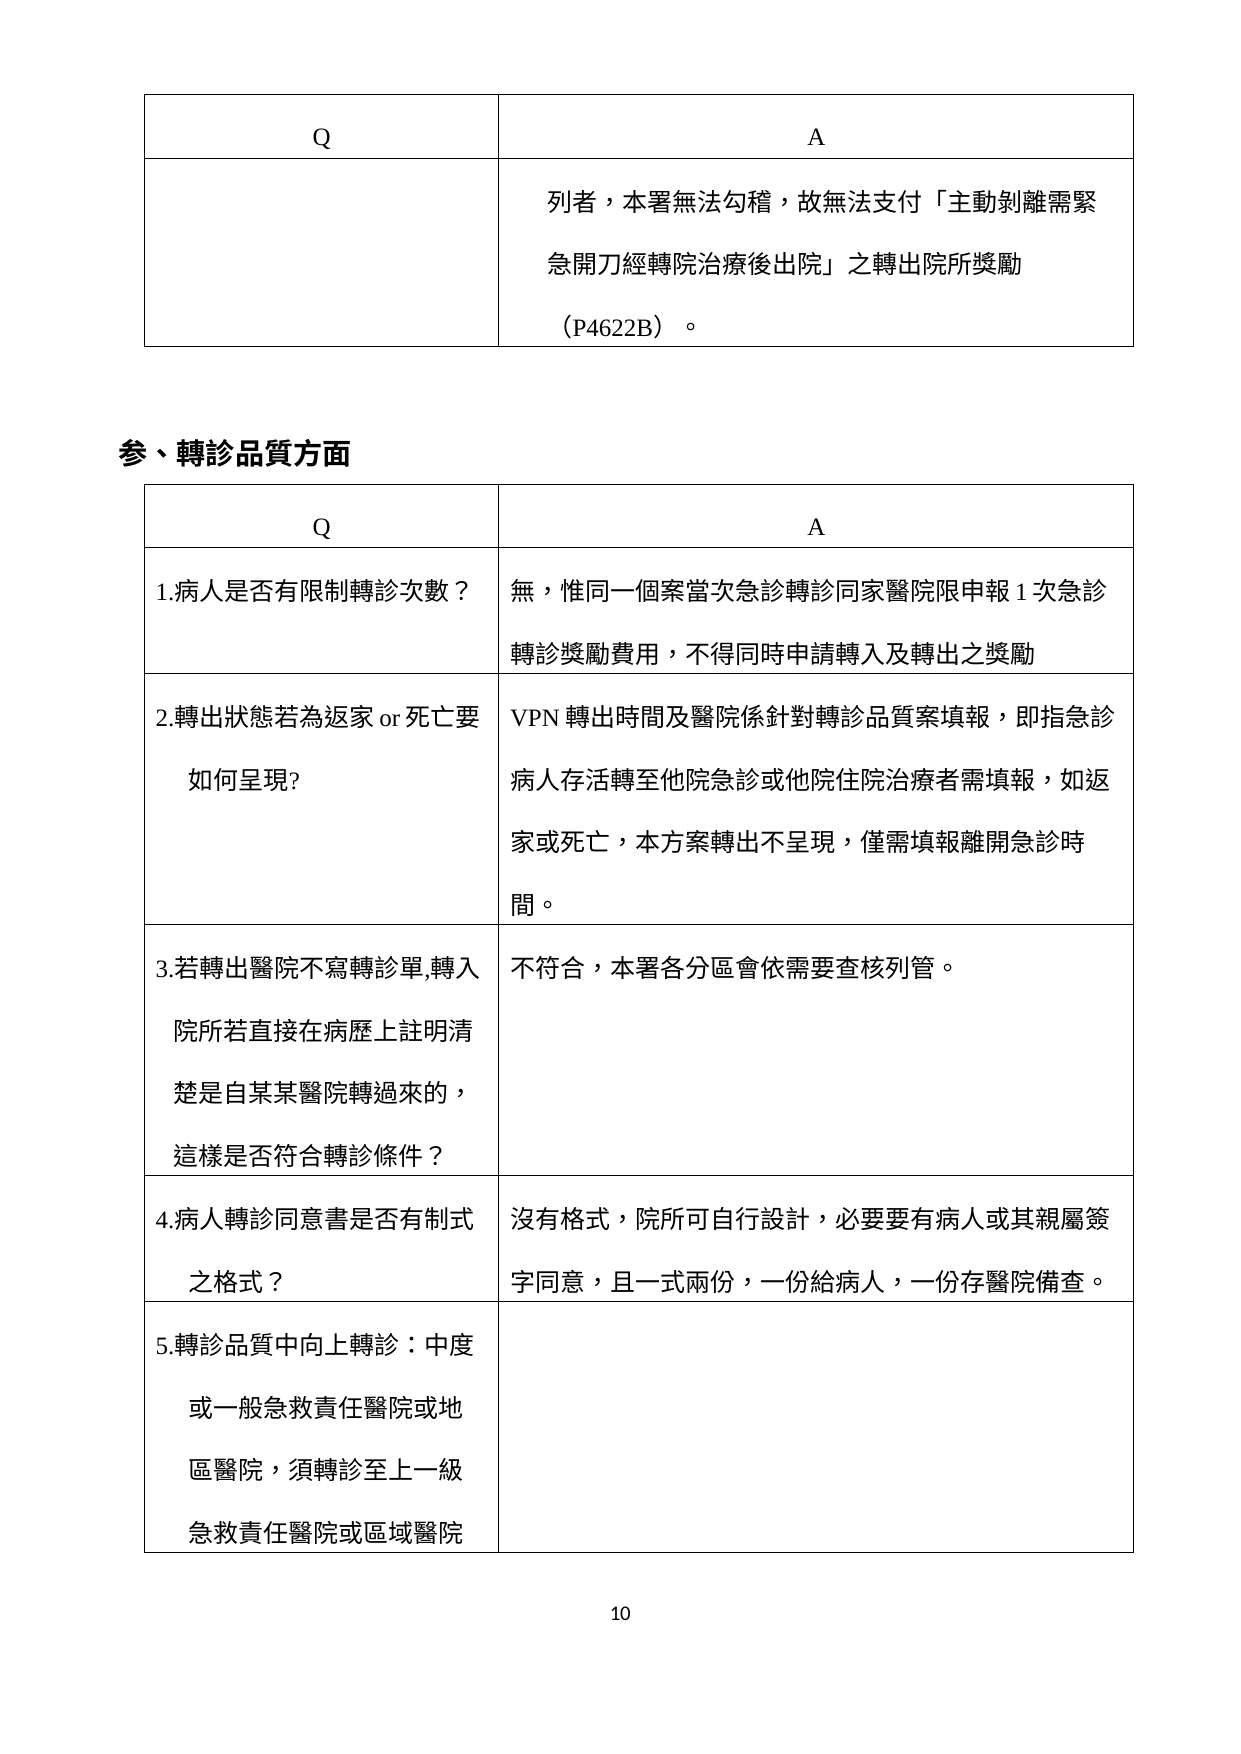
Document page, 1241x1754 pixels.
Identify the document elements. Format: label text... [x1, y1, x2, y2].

table_cell VPN轉出時間及醫院係針對轉診品質案填報，即指急診病人存活轉至他院急診或他院住院治療者需填報，如返家或死亡，本方案轉出不呈現，僅需填報離開急診時間。 [499, 674, 1133, 924]
table_cell 4.病人轉診同意書是否有制式之格式？ [145, 1176, 498, 1301]
table_cell 沒有格式，院所可自行設計，必要要有病人或其親屬簽字同意，且一式兩份，一份給病人，一份存醫院備查。 [499, 1176, 1133, 1301]
table_cell 1.病人是否有限制轉診次數？ [145, 548, 498, 673]
table_cell 列者，本署無法勾稽，故無法支付「主動剝離需緊急開刀經轉院治療後出院」之轉出院所獎勵（P4622B）。 [499, 159, 1133, 346]
table_cell 不符合，本署各分區會依需要查核列管。 [499, 925, 1133, 1175]
table_header A [499, 95, 1133, 158]
table_header A [499, 485, 1133, 547]
table_cell [499, 1302, 1133, 1552]
table_cell 3.若轉出醫院不寫轉診單,轉入院所若直接在病歷上註明清楚是自某某醫院轉過來的，這樣是否符合轉診條件？ [145, 925, 498, 1175]
table_cell 無，惟同一個案當次急診轉診同家醫院限申報1次急診轉診獎勵費用，不得同時申請轉入及轉出之獎勵 [499, 548, 1133, 673]
table_header Q [145, 95, 498, 158]
table_cell [145, 159, 498, 346]
text 参、轉診品質方面 [118, 410, 1122, 472]
table_cell 2.轉出狀態若為返家or死亡要如何呈現? [145, 674, 498, 924]
table_header Q [145, 485, 498, 547]
table_cell 5.轉診品質中向上轉診：中度或一般急救責任醫院或地區醫院，須轉診至上一級急救責任醫院或區域醫院 [145, 1302, 498, 1552]
